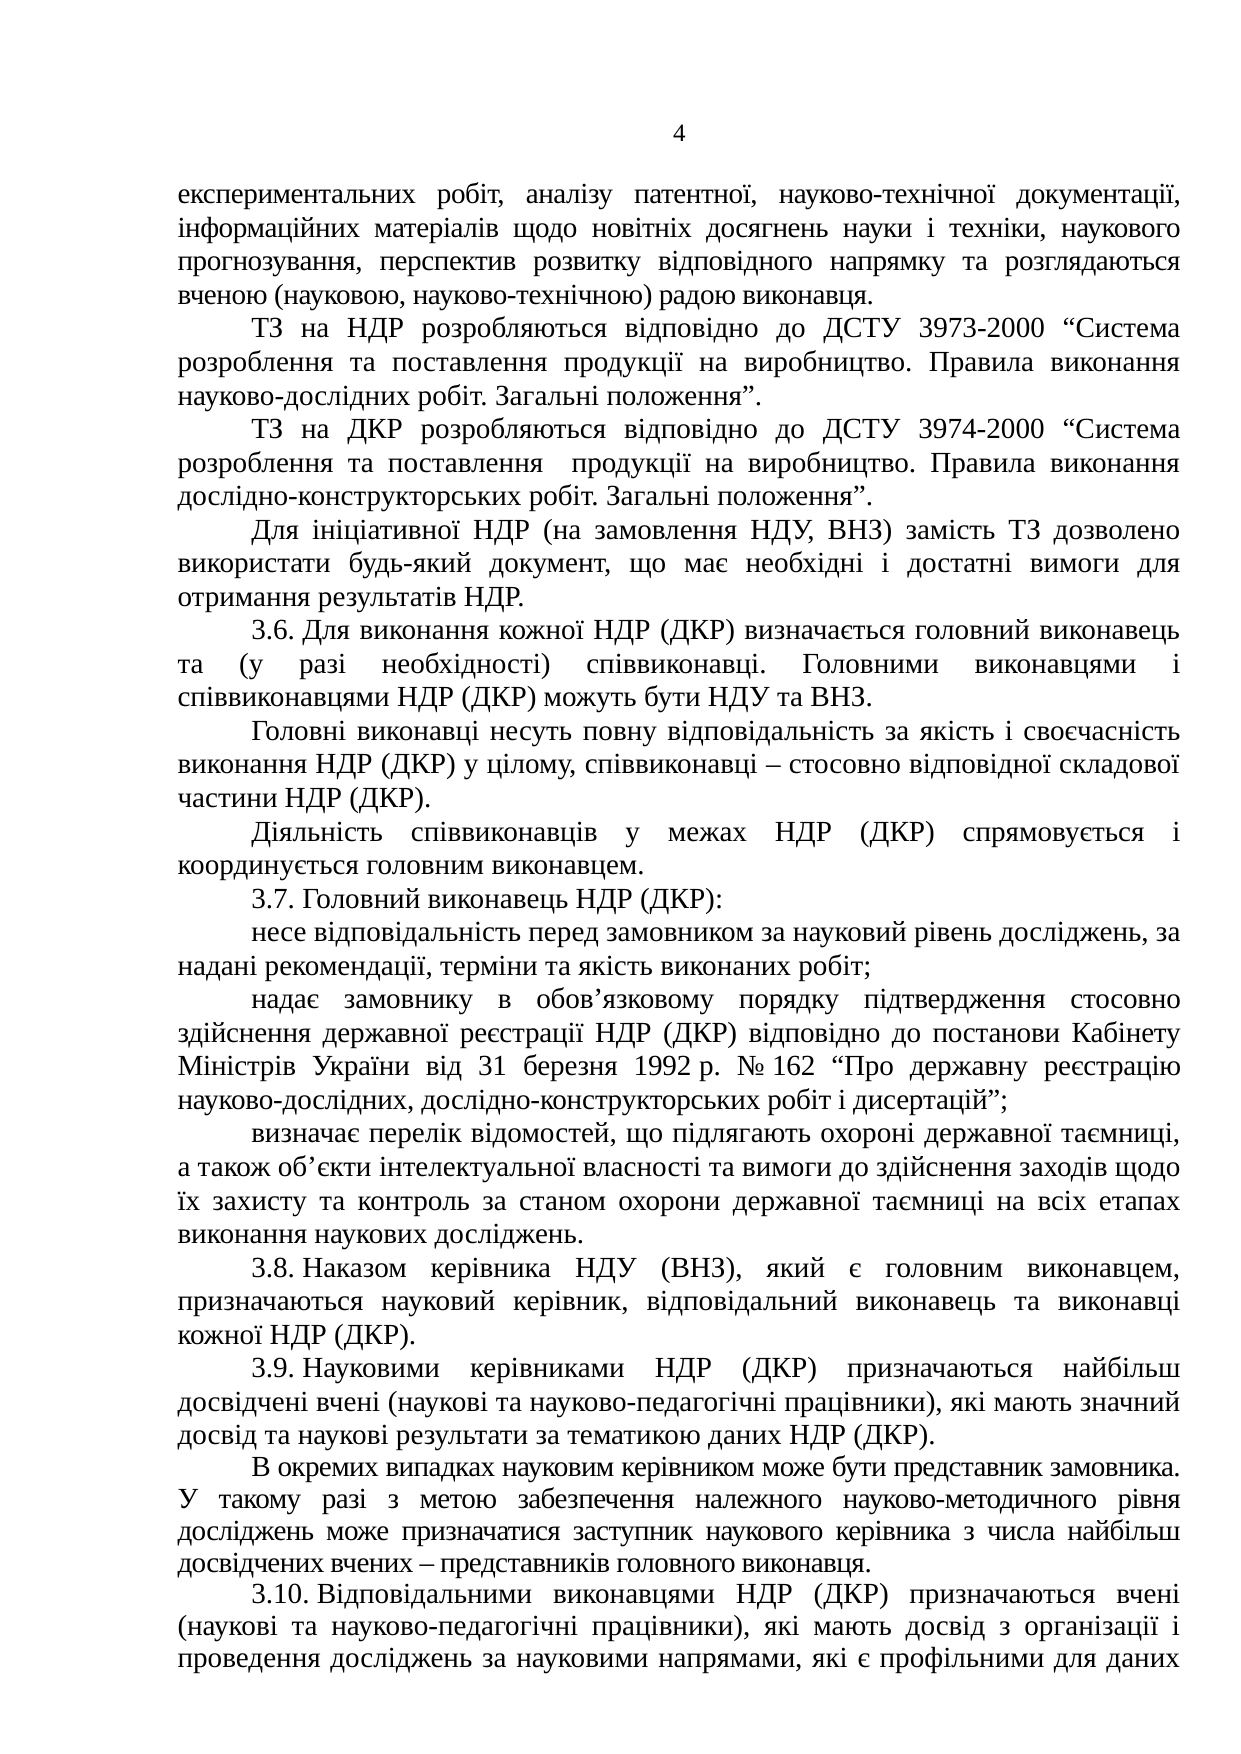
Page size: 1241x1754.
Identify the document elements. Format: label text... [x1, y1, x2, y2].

text 3.7. Головний виконавець НДР (ДКР): [177, 881, 1181, 914]
text Діяльність співвиконавців у межах НДР (ДКР) спрямовується і координується головним виконавцем. [177, 814, 1181, 881]
text В окремих випадках науковим керівником може бути представник замовника. У такому разі з метою забезпечення належного науково-методичного рівня досліджень може призначатися заступник наукового керівника з числа найбільш досвідчених вчених – представників головного виконавця. [177, 1451, 1181, 1578]
text визначає перелік відомостей, що підлягають охороні державної таємниці, а також об’єкти інтелектуальної власності та вимоги до здійснення заходів щодо їх захисту та контроль за станом охорони державної таємниці на всіх етапах виконання наукових досліджень. [177, 1116, 1181, 1250]
text експериментальних робіт, аналізу патентної, науково-технічної документації, інформаційних матеріалів щодо новітніх досягнень науки і техніки, наукового прогнозування, перспектив розвитку відповідного напрямку та розглядаються вченою (науковою, науково-технічною) радою виконавця. [177, 176, 1181, 311]
text 3.8. Наказом керівника НДУ (ВНЗ), який є головним виконавцем, призначаються науковий керівник, відповідальний виконавець та виконавці кожної НДР (ДКР). [177, 1250, 1181, 1350]
text несе відповідальність перед замовником за науковий рівень досліджень, за надані рекомендації, терміни та якість виконаних робіт; [177, 914, 1181, 981]
text 3.10. Відповідальними виконавцями НДР (ДКР) призначаються вчені (наукові та науково-педагогічні працівники), які мають досвід з організації і проведення досліджень за науковими напрямами, які є профільними для даних [177, 1578, 1181, 1674]
text Для ініціативної НДР (на замовлення НДУ, ВНЗ) замість ТЗ дозволено використати будь-який документ, що має необхідні і достатні вимоги для отримання результатів НДР. [177, 512, 1181, 612]
text ТЗ на ДКР розробляються відповідно до ДСТУ 3974-2000 “Система розроблення та поставлення продукції на виробництво. Правила виконання дослідно-конструкторських робіт. Загальні положення”. [177, 411, 1181, 512]
text Головні виконавці несуть повну відповідальність за якість і своєчасність виконання НДР (ДКР) у цілому, співвиконавці – стосовно відповідної складової частини НДР (ДКР). [177, 713, 1181, 814]
text надає замовнику в обов’язковому порядку підтвердження стосовно здійснення державної реєстрації НДР (ДКР) відповідно до постанови Кабінету Міністрів України від 31 березня 1992 р. № 162 “Про державну реєстрацію науково-дослідних, дослідно-конструкторських робіт і дисертацій”; [177, 981, 1181, 1116]
text 3.9. Науковими керівниками НДР (ДКР) призначаються найбільш досвідчені вчені (наукові та науково-педагогічні працівники), які мають значний досвід та наукові результати за тематикою даних НДР (ДКР). [177, 1350, 1181, 1451]
text 3.6. Для виконання кожної НДР (ДКР) визначається головний виконавець та (у разі необхідності) співвиконавці. Головними виконавцями і співвиконавцями НДР (ДКР) можуть бути НДУ та ВНЗ. [177, 612, 1181, 713]
text ТЗ на НДР розробляються відповідно до ДСТУ 3973-2000 “Система розроблення та поставлення продукції на виробництво. Правила виконання науково-дослідних робіт. Загальні положення”. [177, 311, 1181, 411]
